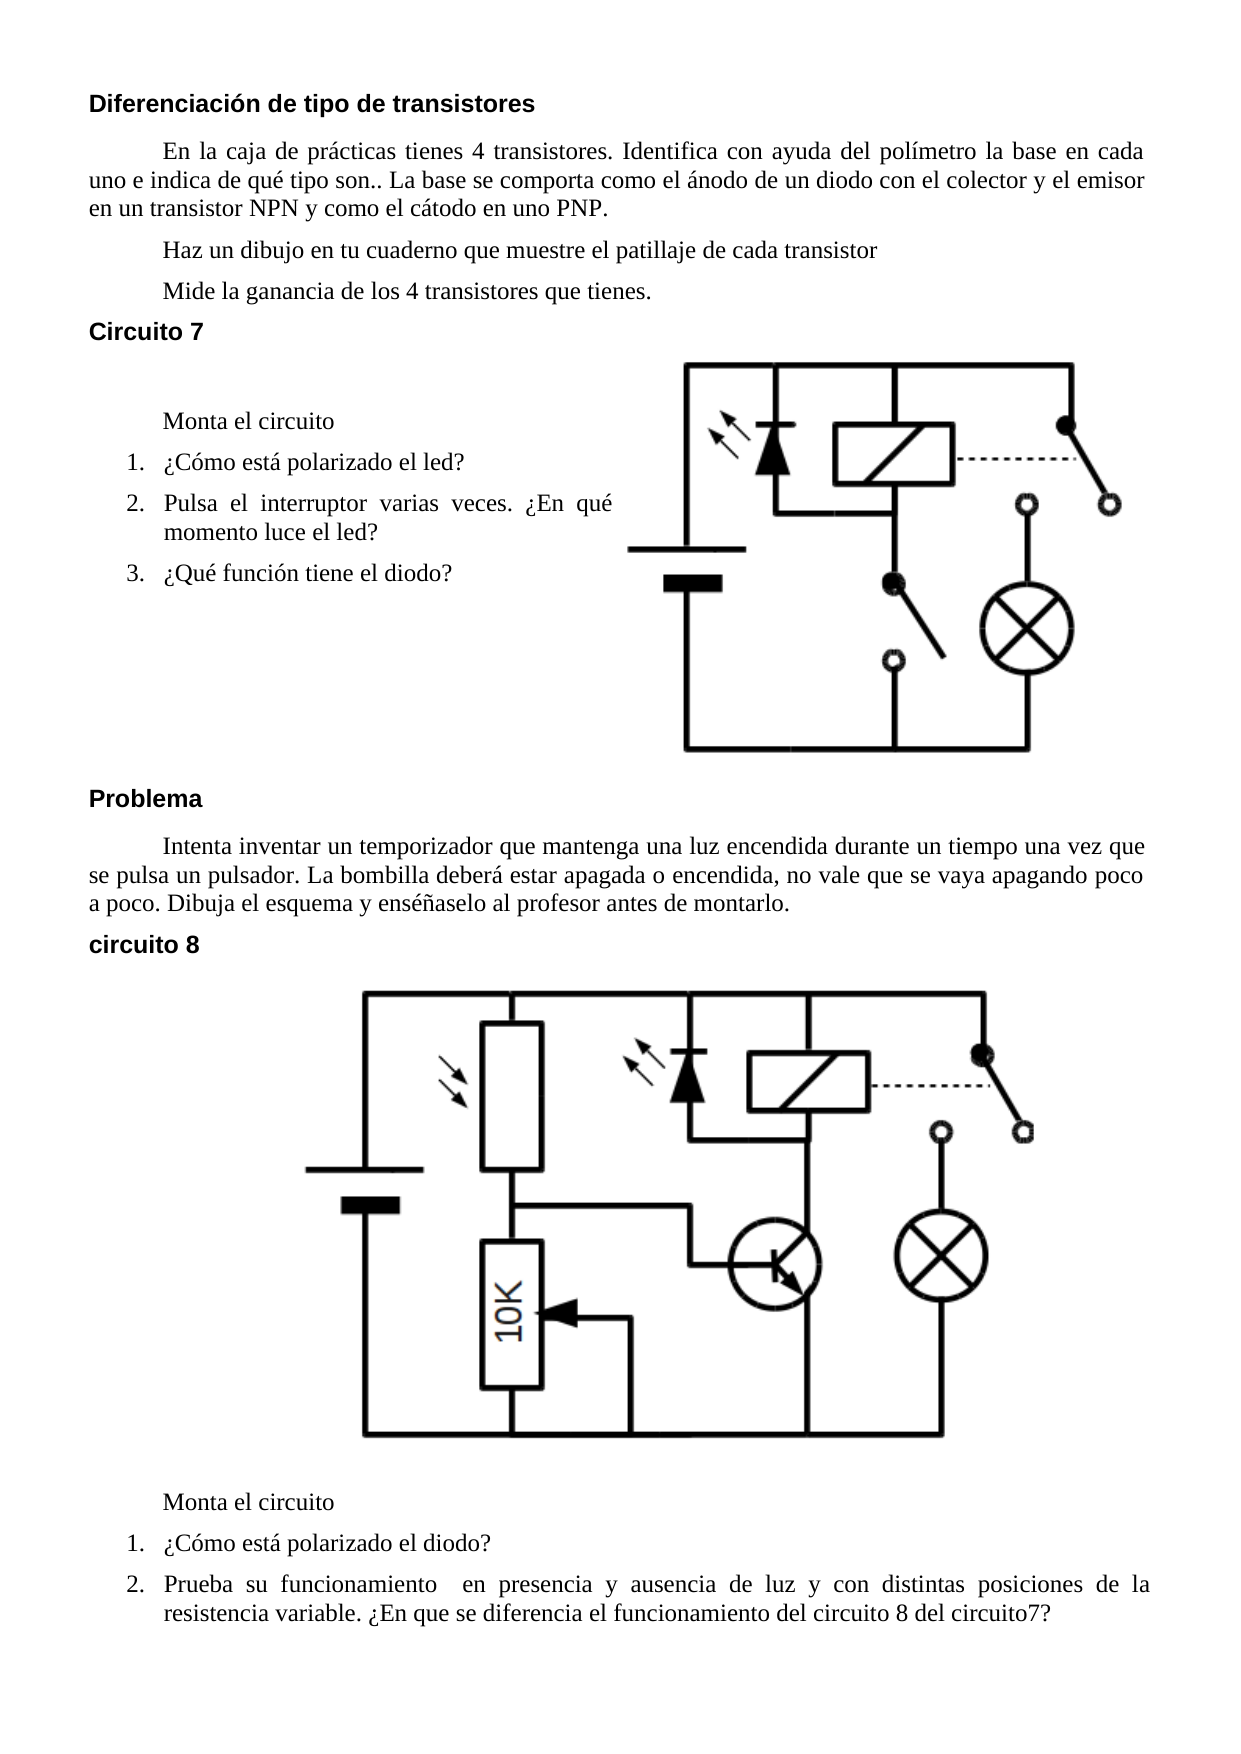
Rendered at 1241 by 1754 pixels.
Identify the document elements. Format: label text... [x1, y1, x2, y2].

text Haz un dibujo en tu cuaderno que muestre el patillaje de cada transistor [88, 235, 1146, 263]
subtitle Problema [88, 783, 1152, 812]
list [1125, 558, 1152, 587]
text Mide la ganancia de los 4 transistores que tienes. [88, 276, 1146, 305]
text [1125, 406, 1146, 435]
list ¿Qué función tiene el diodo? [126, 558, 612, 587]
list ¿Cómo está polarizado el led? [126, 447, 612, 476]
subtitle Circuito 7 [88, 317, 1152, 346]
list [1125, 488, 1152, 546]
text En la caja de prácticas tienes 4 transistores. Identifica con ayuda del polímetro la base en cada uno e indica de qué tipo son.. La base se comporta como el ánodo de un diodo con el colector y el emisor en un transistor NPN y como el cátodo en uno PNP. [88, 136, 1146, 222]
text Intenta inventar un temporizador que mantenga una luz encendida durante un tiempo una vez que se pulsa un pulsador. La bombilla deberá estar apagada o encendida, no vale que se vaya apagando poco a poco. Dibuja el esquema y enséñaselo al profesor antes de montarlo. [88, 831, 1146, 917]
text Monta el circuito [88, 1487, 1146, 1516]
list Prueba su funcionamiento en presencia y ausencia de luz y con distintas posiciones de la resistencia variable. ¿En que se diferencia el funcionamiento del circuito 8 del circuito7? [126, 1569, 1152, 1627]
subtitle Diferenciación de tipo de transistores [88, 88, 1152, 117]
text Monta el circuito [88, 406, 612, 435]
list [1125, 447, 1152, 476]
list Pulsa el interruptor varias veces. ¿En qué momento luce el led? [126, 488, 612, 546]
list ¿Cómo está polarizado el diodo? [126, 1528, 1152, 1557]
picture [612, 336, 1125, 784]
picture [300, 988, 1034, 1446]
subtitle circuito 8 [88, 930, 1152, 958]
